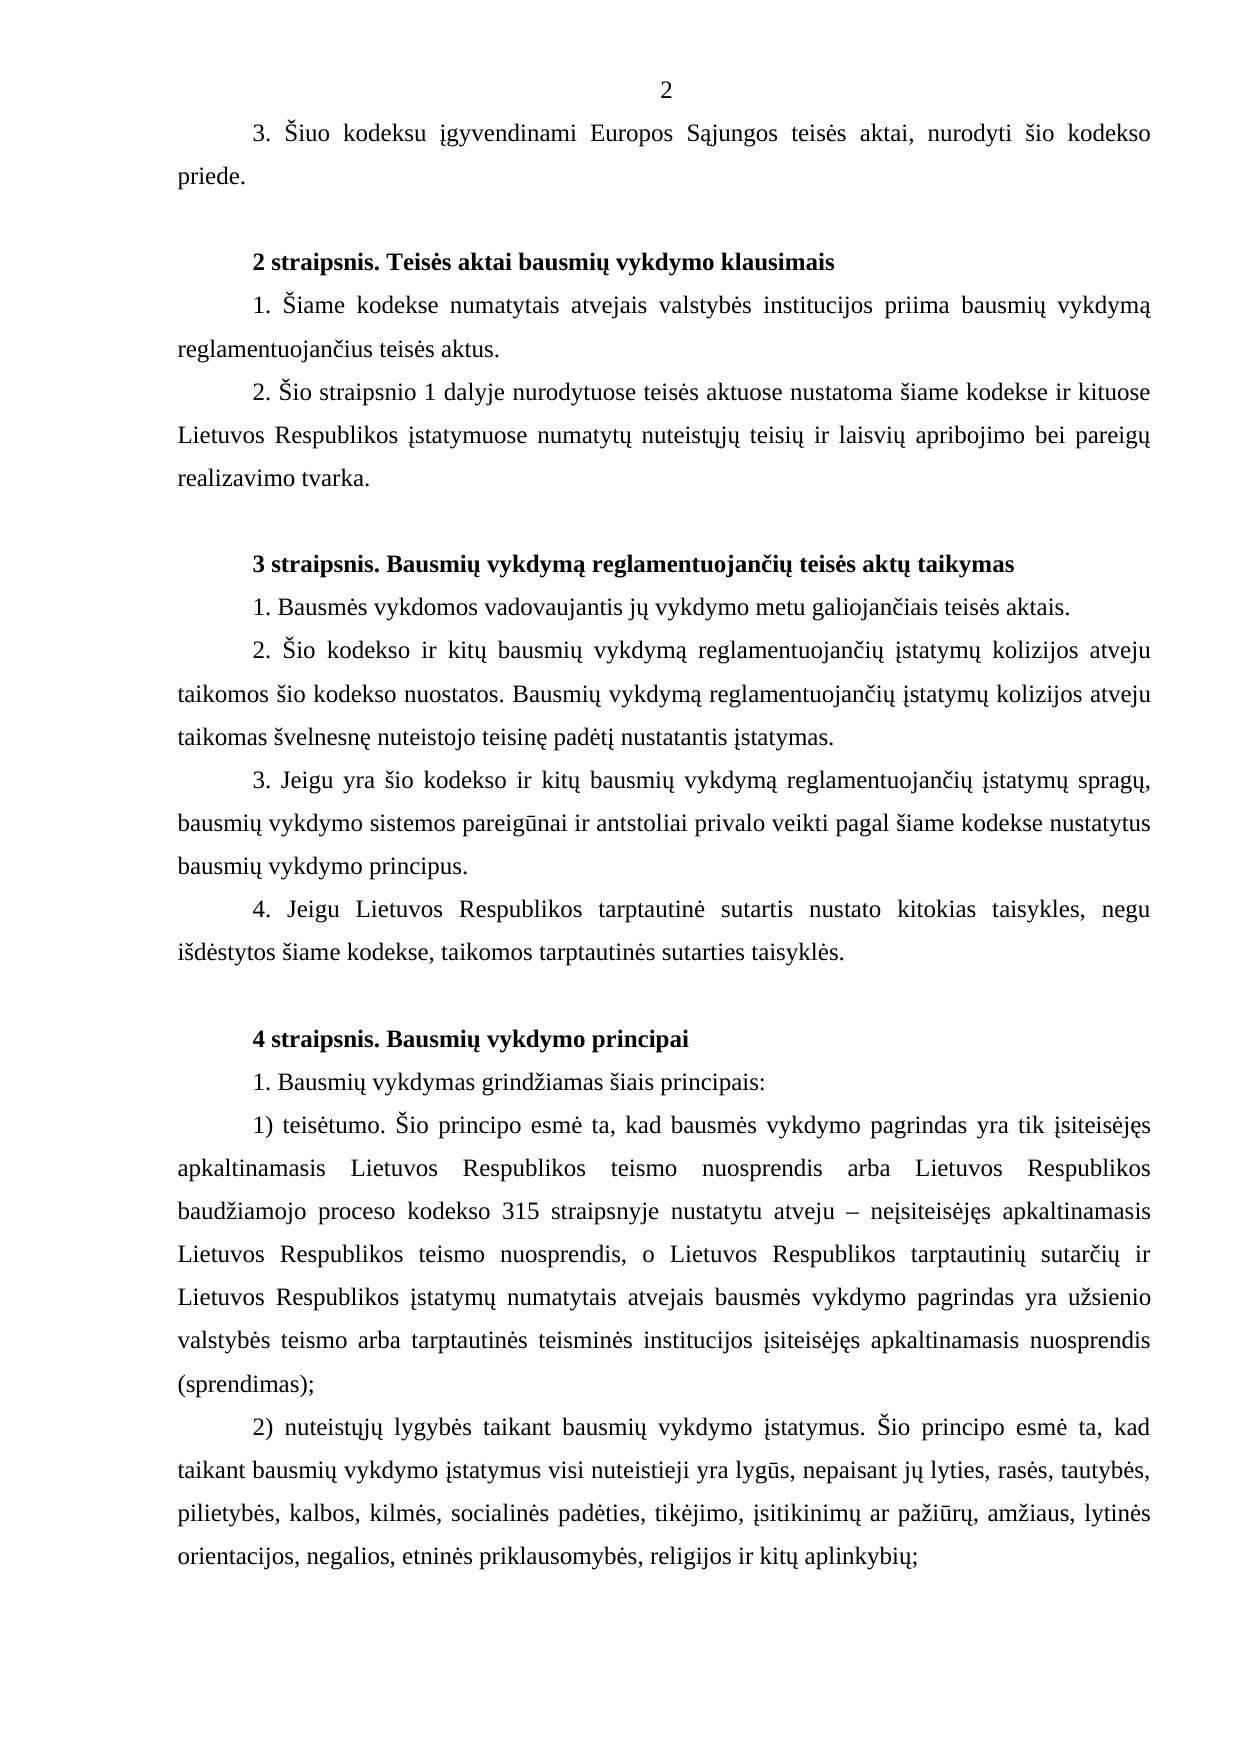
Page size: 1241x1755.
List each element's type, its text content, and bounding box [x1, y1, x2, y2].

text 1. Šiame kodekse numatytais atvejais valstybės institucijos priima bausmių vykdymą reglamentuojančius teisės aktus. [177, 291, 1152, 362]
text 1) teisėtumo. Šio principo esmė ta, kad bausmės vykdymo pagrindas yra tik įsiteisėjęs apkaltinamasis Lietuvos Respublikos teismo nuosprendis arba Lietuvos Respublikos baudžiamojo proceso kodekso 315 straipsnyje nustatytu atveju – neįsiteisėjęs apkaltinamasis Lietuvos Respublikos teismo nuosprendis, o Lietuvos Respublikos tarptautinių sutarčių ir Lietuvos Respublikos įstatymų numatytais atvejais bausmės vykdymo pagrindas yra užsienio valstybės teismo arba tarptautinės teisminės institucijos įsiteisėjęs apkaltinamasis nuosprendis (sprendimas); [177, 1110, 1152, 1397]
text 2) nuteistųjų lygybės taikant bausmių vykdymo įstatymus. Šio principo esmė ta, kad taikant bausmių vykdymo įstatymus visi nuteistieji yra lygūs, nepaisant jų lyties, rasės, tautybės, pilietybės, kalbos, kilmės, socialinės padėties, tikėjimo, įsitikinimų ar pažiūrų, amžiaus, lytinės orientacijos, negalios, etninės priklausomybės, religijos ir kitų aplinkybių; [177, 1412, 1152, 1570]
text 4. Jeigu Lietuvos Respublikos tarptautinė sutartis nustato kitokias taisykles, negu išdėstytos šiame kodekse, taikomos tarptautinės sutarties taisyklės. [177, 894, 1152, 966]
text 2. Šio kodekso ir kitų bausmių vykdymą reglamentuojančių įstatymų kolizijos atveju taikomos šio kodekso nuostatos. Bausmių vykdymą reglamentuojančių įstatymų kolizijos atveju taikomas švelnesnę nuteistojo teisinę padėtį nustatantis įstatymas. [177, 636, 1152, 751]
text 1. Bausmių vykdymas grindžiamas šiais principais: [177, 1067, 1152, 1096]
text 2. Šio straipsnio 1 dalyje nurodytuose teisės aktuose nustatoma šiame kodekse ir kituose Lietuvos Respublikos įstatymuose numatytų nuteistųjų teisių ir laisvių apribojimo bei pareigų realizavimo tvarka. [177, 377, 1152, 492]
text 3. Šiuo kodeksu įgyvendinami Europos Sąjungos teisės aktai, nurodyti šio kodekso priede. [177, 118, 1152, 190]
text 4 straipsnis. Bausmių vykdymo principai [177, 1024, 1152, 1052]
text 3. Jeigu yra šio kodekso ir kitų bausmių vykdymą reglamentuojančių įstatymų spragų, bausmių vykdymo sistemos pareigūnai ir antstoliai privalo veikti pagal šiame kodekse nustatytus bausmių vykdymo principus. [177, 765, 1152, 880]
text 1. Bausmės vykdomos vadovaujantis jų vykdymo metu galiojančiais teisės aktais. [177, 592, 1152, 621]
text 3 straipsnis. Bausmių vykdymą reglamentuojančių teisės aktų taikymas [177, 549, 1152, 578]
text 2 straipsnis. Teisės aktai bausmių vykdymo klausimais [177, 247, 1152, 276]
